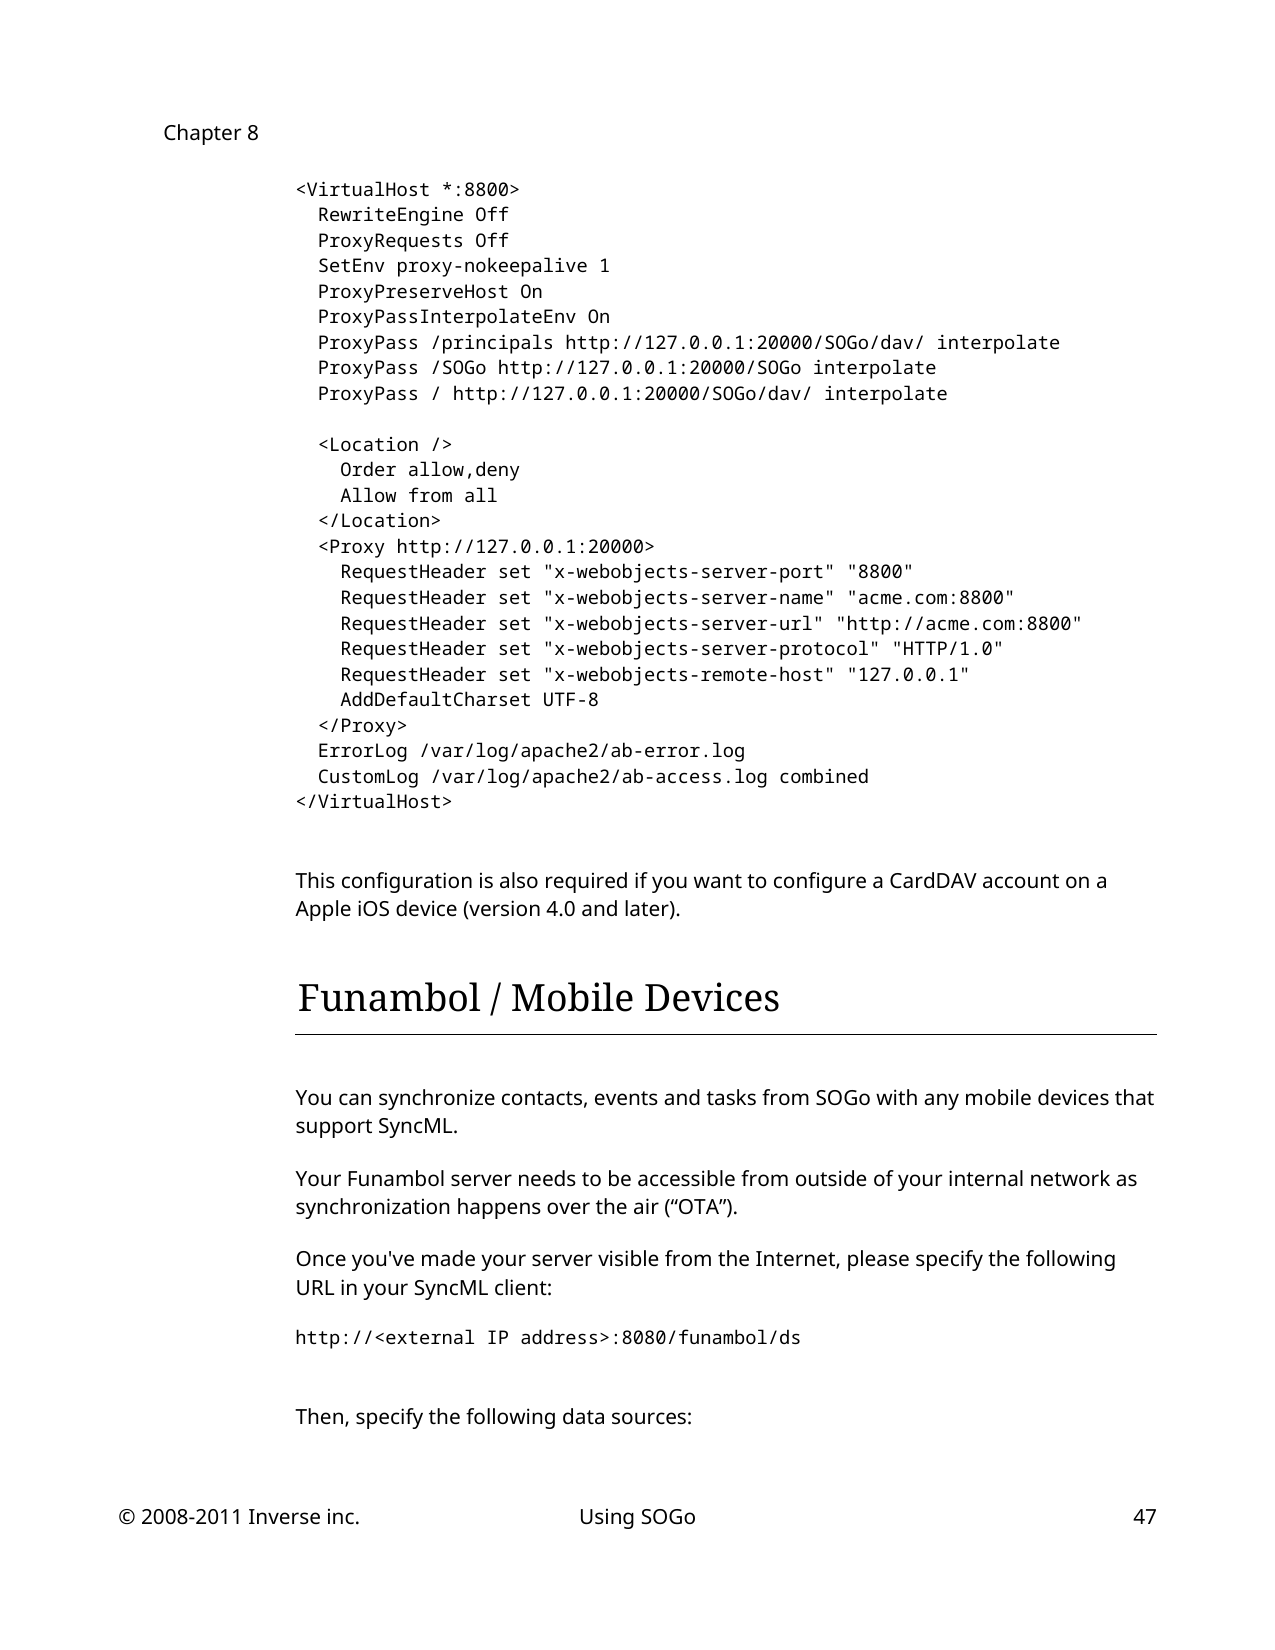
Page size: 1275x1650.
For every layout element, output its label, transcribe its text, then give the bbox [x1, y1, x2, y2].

text Your Funambol server needs to be accessible from outside of your internal network as synchronization happens over the air (“OTA”). [295, 1164, 1157, 1221]
text Allow from all [295, 482, 1157, 508]
text RequestHeader set "x-webobjects-remote-host" "127.0.0.1" [295, 661, 1157, 686]
text RequestHeader set "x-webobjects-server-url" "http://acme.com:8800" [295, 610, 1157, 635]
text http://<external IP address>:8080/funambol/ds [295, 1325, 1157, 1350]
text </VirtualHost> [295, 788, 1157, 814]
subtitle Funambol / Mobile Devices [295, 971, 1157, 1034]
text Order allow,deny [295, 457, 1157, 482]
text </Location> [295, 508, 1157, 533]
text SetEnv proxy-nokeepalive 1 [295, 253, 1157, 278]
text ProxyPassInterpolateEnv On [295, 304, 1157, 329]
text ProxyPass /principals http://127.0.0.1:20000/SOGo/dav/ interpolate [295, 329, 1157, 355]
text RewriteEngine Off [295, 202, 1157, 227]
text <Proxy http://127.0.0.1:20000> [295, 533, 1157, 559]
text Then, specify the following data sources: [295, 1402, 1157, 1431]
text ProxyRequests Off [295, 227, 1157, 253]
text You can synchronize contacts, events and tasks from SOGo with any mobile devices that support SyncML. [295, 1083, 1157, 1140]
text <VirtualHost *:8800> [295, 176, 1157, 202]
text </Proxy> [295, 712, 1157, 737]
text Once you've made your server visible from the Internet, please specify the following URL in your SyncML client: [295, 1244, 1157, 1301]
text ProxyPreserveHost On [295, 278, 1157, 304]
text RequestHeader set "x-webobjects-server-name" "acme.com:8800" [295, 584, 1157, 610]
text CustomLog /var/log/apache2/ab-access.log combined [295, 763, 1157, 788]
text AddDefaultCharset UTF-8 [295, 686, 1157, 712]
text This configuration is also required if you want to configure a CardDAV account on a Apple iOS device (version 4.0 and later). [295, 866, 1157, 923]
text ErrorLog /var/log/apache2/ab-error.log [295, 737, 1157, 763]
text RequestHeader set "x-webobjects-server-port" "8800" [295, 559, 1157, 584]
text ProxyPass / http://127.0.0.1:20000/SOGo/dav/ interpolate [295, 380, 1157, 406]
text RequestHeader set "x-webobjects-server-protocol" "HTTP/1.0" [295, 635, 1157, 661]
text ProxyPass /SOGo http://127.0.0.1:20000/SOGo interpolate [295, 355, 1157, 380]
text <Location /> [295, 431, 1157, 457]
